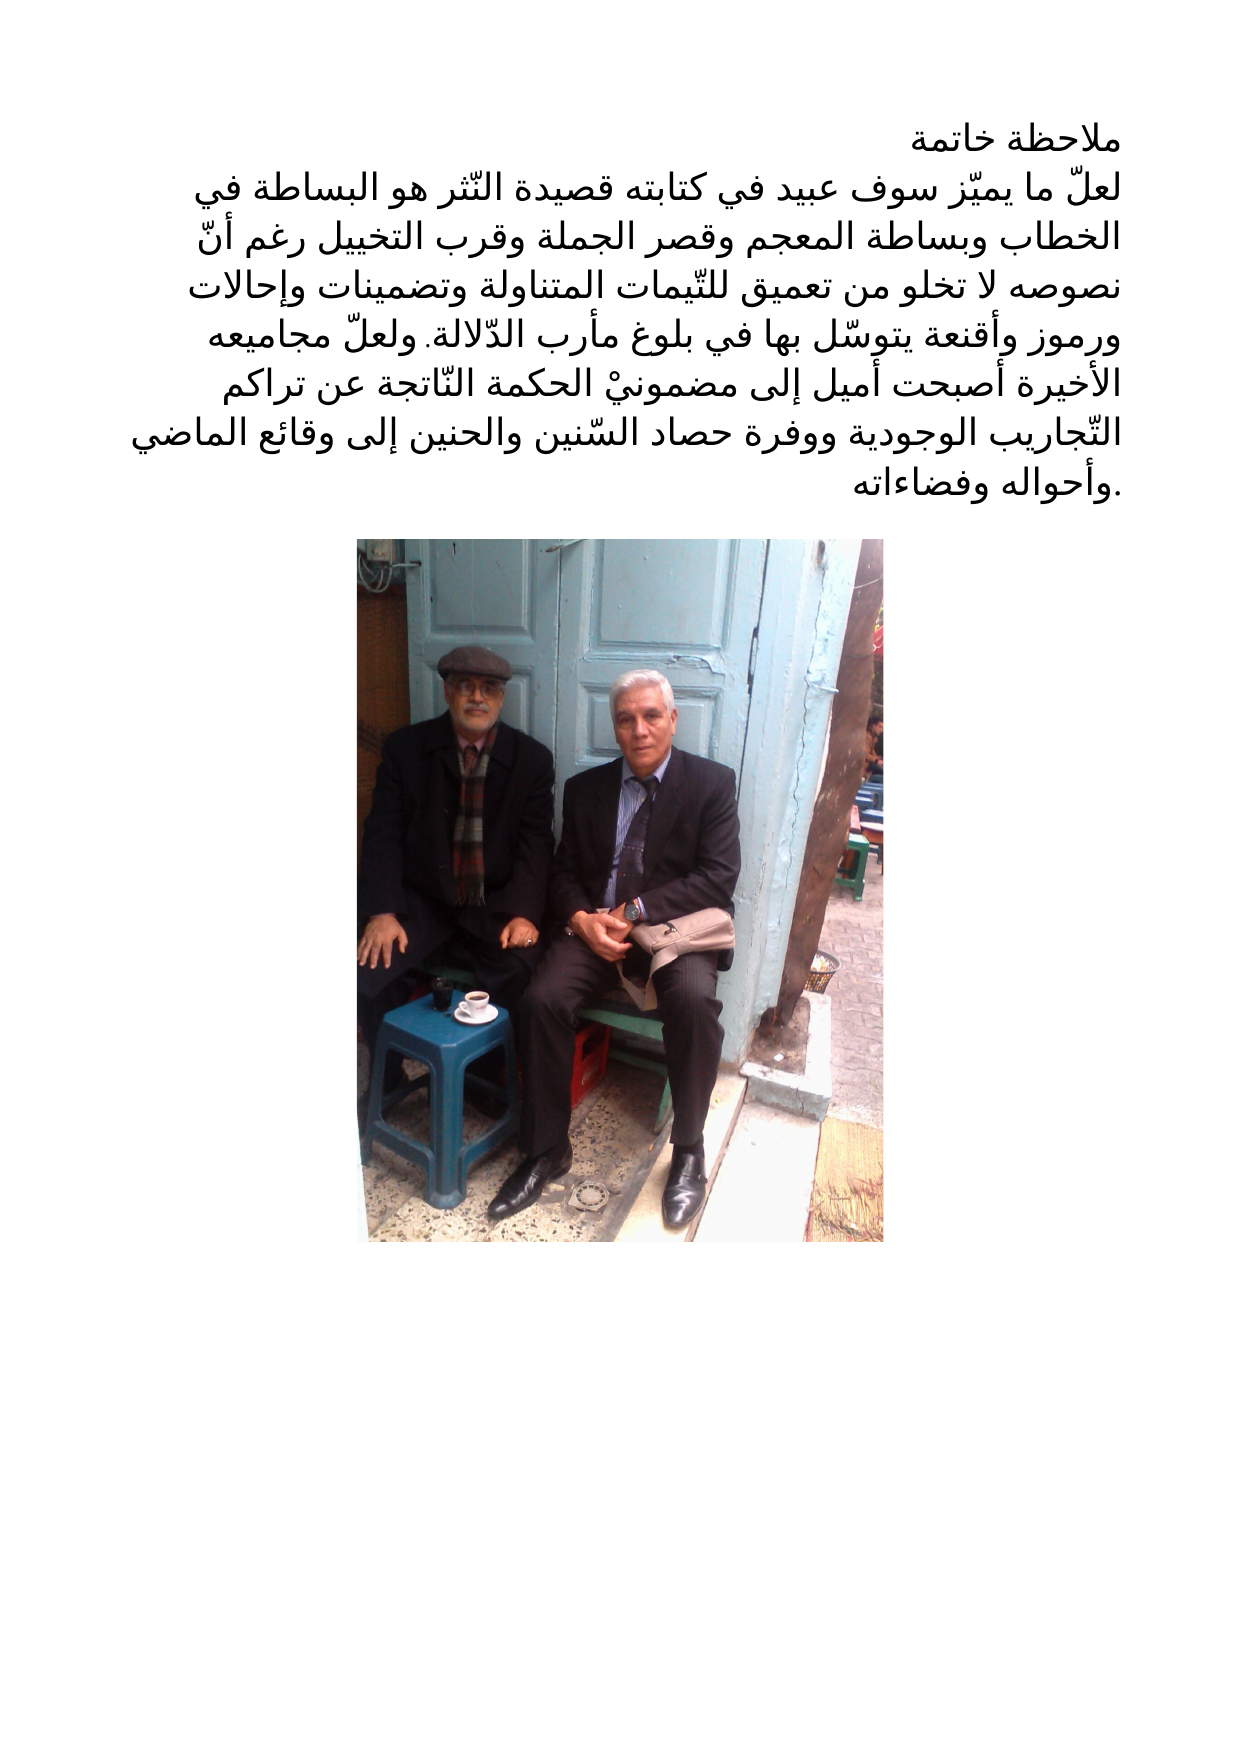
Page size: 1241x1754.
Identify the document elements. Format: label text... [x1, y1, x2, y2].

text يسرّ صالون الزوراء الأدبيّ أن يستضيف اليوم علما من أعلام الشّعر التونسيّ الحديث اقترن اسمه بالمجهود الحداثي الذي عرفــه الشّعـر التونسيّ منذ تراجع الكلاسيكية الجديدة والرّومنسية المحتشمة ممّا عرفه الشّعـر التونسيّ حتى نهاية الستينات. ويمكن للناظر في تاريخ الأدب التونسيّ الوقوف على أنّ شاعرنا المحتفى به قد شهد التأثيرات الآتية من المشرق العربيّ وخاصة من العراق ولبنان، وقد ظهرت تلك التأثيرات في نمط كتابة يمكن أن تجد فيه روح السيّاب ونازك الملائكة وعبد الوهاب البيّاتي مع غلبة لتأثير البيّاتي لنزعته الاشتراكية، ممّا كان متلائما والنزعة السّائدة لدى الشباب المثقف طيلة عقديْ السّتينات والسّبعينات. ولا يلبث أن يظهر تيّار شعر ثالث (الأول هو شعر الطليعة والثاني هو التيار الحداثيّ المعتمد على السّطر الشّعريّ الموزون) هذا التيّار الثالث هو قصيدة النثر الذي ظهر قبل ذلك في المشرق العربيّ وخاصّة في الشام، وأصبح له رُوّاد في تونس، هم في اعتباري الشخصيّ محمد أحمد القابسي وعزوز الجملي وفضيلة الشابي وصالح القرمادي وسوف عبيد وآخرون... هذا النوع من الشّعر اشتغل في إطار نظريّ غير إطار شعر الطليعة الذي هو شعر نثريّ، لكنه محمّل بإيديولوجية اشتراكيّة وبنزعة قـُطرية تدعو لتوْنسة الثقافة والفكر وإيلاء الاهتمام للخصوصية الحضارية لتونس المختلفة عن المشرق (مثلما كان دعا إليه طه حسين في "مستقبل الثقافة في مصر" حين نادى بفرعونية الثقافة المصرية)، على نقيض قصيدة النثر ذات النزعة الكونية. إذن فسوف عبيد هو من روّاد قصيدة النثر في تونس بل من المؤسّسين ، وإليه كما لرفاقه يرجع الفضل في هذا سواء بالتنظير أم بالمُمارسة والإنتاج وفرض هذا النمط من الكتابة على ذائقة تعوّدت الإيقاع الجرْسي، بل جعلته واحدا من مقوّمات الشّعر . تخرّج شاعرنا المحتفى به من كلية اﻵداب بتونس بشهادة ـ أستاذية الآداب العربية ـ ثمّ في سنة 1976 بشهادة ـ الكفاءة للبحث ـ حول ـ تفسير الإمام اِبن عَرْفَة ـ سنة 1979 …ونشر إنتاجه شرقا وغربا في الصحف والملاحق الأدبية وشارك في النّوادي والنّدوات الثقافية بتونس وخارجها وهو من مؤسسي نادي الشّعر بدار الثقافة "اِبن خلدون" بتونس سنة 1974 واِنضمّ إلى اِتحاد الكتاب التونسيّين سنة 1980 واُنْتُخِبَ في هيئته المديرة في دورة سنة 1990 أمينا عاما ثم في دورة سنة 2000 نائب رئيس فساهم في تنظيم مؤتمر اتحاد الأدباء العرب ومهرجان الشّعر العربي بتونس سنة 1991 وفي إصدار مجلّته ـ المسار ـ وفي تأسيس فروعه وفي تنظيم الندوات والمهرجانات الأدبية وشارك في الهيئة الاِستشارية لمجلة الحياة الثقافية في فترات مختلفة وأسّس منتدى أدب التلاميذ سنة 1990 الذي تواصل سنويا في كامل أنحاء البلاد إلى سنة 2010 ونظّم الملتقى الأوّل ثم الثاني لأدباء الأنترنت بتونس سنتي 2009 و 2010 وترأس جمعية ـ اِبن عرفة الثقافية ـ سنة 2013 صدر له 1 ـ الأرض عطشى ـ 1980 2 ـ نوّارة الملح ـ 1984 3 ـ اِمرأة الفُسيفساء ـ 1985 4 ـ صديد الروح ـ 1989 5ـ جناح خارج السرب ـ 1991 6ـ نبعٌ واحد لضفاف شتّى ـ 1999 7ـ عُمر واحد لا يكفي ـ 2004 8ـ حارقُ البحر ـ نشر إلكتروني عن دار إنانا ـ 2008 ثم صدر عن دار الثقافية بتونس ـ 2013 9ـ الجازية ـ بترجمة حمادي بالحاج ـ 2008 10ـ ألوان على كلمات ـ بلوحات عثمان بَبّة وترجمته ـ طبعة خاصة ـ 2008 11ـ حركات الشّعر الجديد بتونس ـ 2008 12ـ صفحات من كتاب الوجود ـ القصائد النثرية للشّابي ـ2009 نظرة سريعة على بعض مجاميعه الشّعرية الأرض عطشى هي من المجاميع المبكرة التي صدرت في نظام القصيد النثري. مواضيعها تبدو متنافرة أشد التنافر فهي بين المضامين اللصيقة بالواقع ذات التوجه الاشتراكي كالحديث عن الطبقات الفقيرة (الجوع) والإشادة بالحرية مطلبا إنسانيا أو المواضيع الغنائية المتعلقة بالطبيعة والحنين إلى الوطن والحب والتصوف. امرأة الفسيفساء تتركز مضامين هذه المجموعة حول أحوال الكائن وتقلباته في المَوْجِدِ وعلاقاته بحيثيات الوجود وهي صنفان: اجتماعية كالمواقف إزاء المرافقين والمتقاسمين الفضاء كالزوجة والابن والجار ورفيق القطار والعمارة والمحطة ... أو طبيعية كالصحراء والبحر والنخلة والغزالة.... ولم تخل هذه المجموعة من اهتمام بالسياسة خاصة وقد صدرت في فترة ساخنة من حيث التحرّكات الاجتماعية وضجر الشعب من نظام سياسي مهترئ. نوّارة الملح قد يمكن القول إن هذه المجموعة دلّت على منحى آخر غير ما اتبع في المجموعتين السابقتين حيث توجه الخطاب نحو رمزية أكثر إحكاما وانحرفت عن الخطاب المباشر الذي لمسناه في المجموعتين السابقتين، وإن لم يكن هناك اختلاف كبير في المضامين مما قد يفسر ببطء التحولات التاريخية في المسار السوسيو- ثقافي وبطء التحول الاجتماعي في ظل نظام سياسي بدأ يأخذ طريقه إلى الانحلال... خاصة وقد صدرت بعد المجموعة "امرأة الفسيفساء" بسنة واحدة. ومما ظل مشتركا طبيعةُ الجملة الشّعرية، فقد ظلت قصيرة بلا امتدادات ولا تفرعات، تختزل الحالة الشّعرية وتقتصر في التصوير على الملمح السريع البسيط الخالي من التركيب. صديد الروح لعلّ هذه المجموعة التي حَظِيتُ بترجمتها إلى الفرنسيّة هي التي صادفت هوى في نفسي أكثر من مثيلاتها لما مثّلته من نضج أدبيّ واستمالة للقارئ بمقروئيّتها العالية وما فيها من توجه فاق المجاميع السابقة نحو المضمون الأنطولوجي المُحمّل بتجربة إنسانيّة عميقة ولما فيها من حسن التّصوير واستقصاء للحالة البشريّة المتفرّدة التي تظهر مثل التماعة خاطفة ثم تختفي أبدا. جناح خارج السرب تتميز هذه المجموعة في نظري بثلاث ميزات إحداهما شكلية واثنتان متعلقتان بمضامين الكتابة. أما الأولى فهي التواتر النسبي للأشكال الوجيزة ذات الموضوع المفرد المختزل الكثيف والصورة المفردة البسيطة. والشكل الوجيز قول قريب من الصمت، كأنه قول مستعجل يلقى إلى قارئ مُتدبّر، شبيه بأقوال الحكماء والكهنة، وأما الخصيصتان الأخريان فهما حضور تيمة الحكمة والقول الرصبن متجانسا مع الشكل الوجيز، يصوغ حقيقة ما من رواسب التجربة الطويلة، والتيمة الثانية هي تيمة الموت تصريحا ورمزا ويمكن أن يحتوي هذا الملف تيمة جزئية أخرى هي اختزال الحياة وتلخيص التجربة ( الزيارة، السمكة، برقية، حصان الطين...) نبع واحد لضفاف شتى صدر هذا الديوان كما ذكرنا سنة 1999 وبه اثنتان وعشرون قصيدة صنفناها حسب المحاور الدلالية التالية : -التذكر واستحضار الماضي والحنين إليه ونقده: (أربع قصائ) -الخرافات المحولة من سياقها إلى سياق فكري حديث: (قصيدتان) -الغنائية: وفيها التغني بالوطن والموطن والحبيبة... (سبع قصائد) -اقتناص اللحظة المكتنزة ذات المشهد البليغ المتوتر مثل رؤية زهرة على سكة القطار حيث نجد ست قصائد في هذا الباب. -التأمل في زمانية الكائن وعبوره الموجز بدرب الوجود (أربع قصائد) ويجوز لنا الجمع تحت عنوان واحد بين محور اقتناص اللحظة المكتنزة الموتورة وبين التّأمّل في زمنيّة الكائن في علاقته بالموجودات وبأحوال الوجود، ثم إذا اضفنا إلى كل ذلك نصوص التذكار والحنين صار التأمّل في زمنيّة الكائن هو السّمة الدّلالية الغالبة على هذا الدّيوان. ملاحظة خاتمة لعلّ ما يميّز سوف عبيد في كتابته قصيدة النّثر هو البساطة في الخطاب وبساطة المعجم وقصر الجملة وقرب التخييل رغم أنّ نصوصه لا تخلو من تعميق للتّيمات المتناولة وتضمينات وإحالات ورموز وأقنعة يتوسّل بها في بلوغ مأرب الدّلالة. ولعلّ مجاميعه الأخيرة أصبحت أميل إلى مضمونيْ الحكمة النّاتجة عن تراكم التّجاريب الوجودية ووفرة حصاد السّنين والحنين إلى وقائع الماضي وأحواله وفضاءاته. [118, 118, 1122, 510]
picture [356, 539, 884, 1242]
